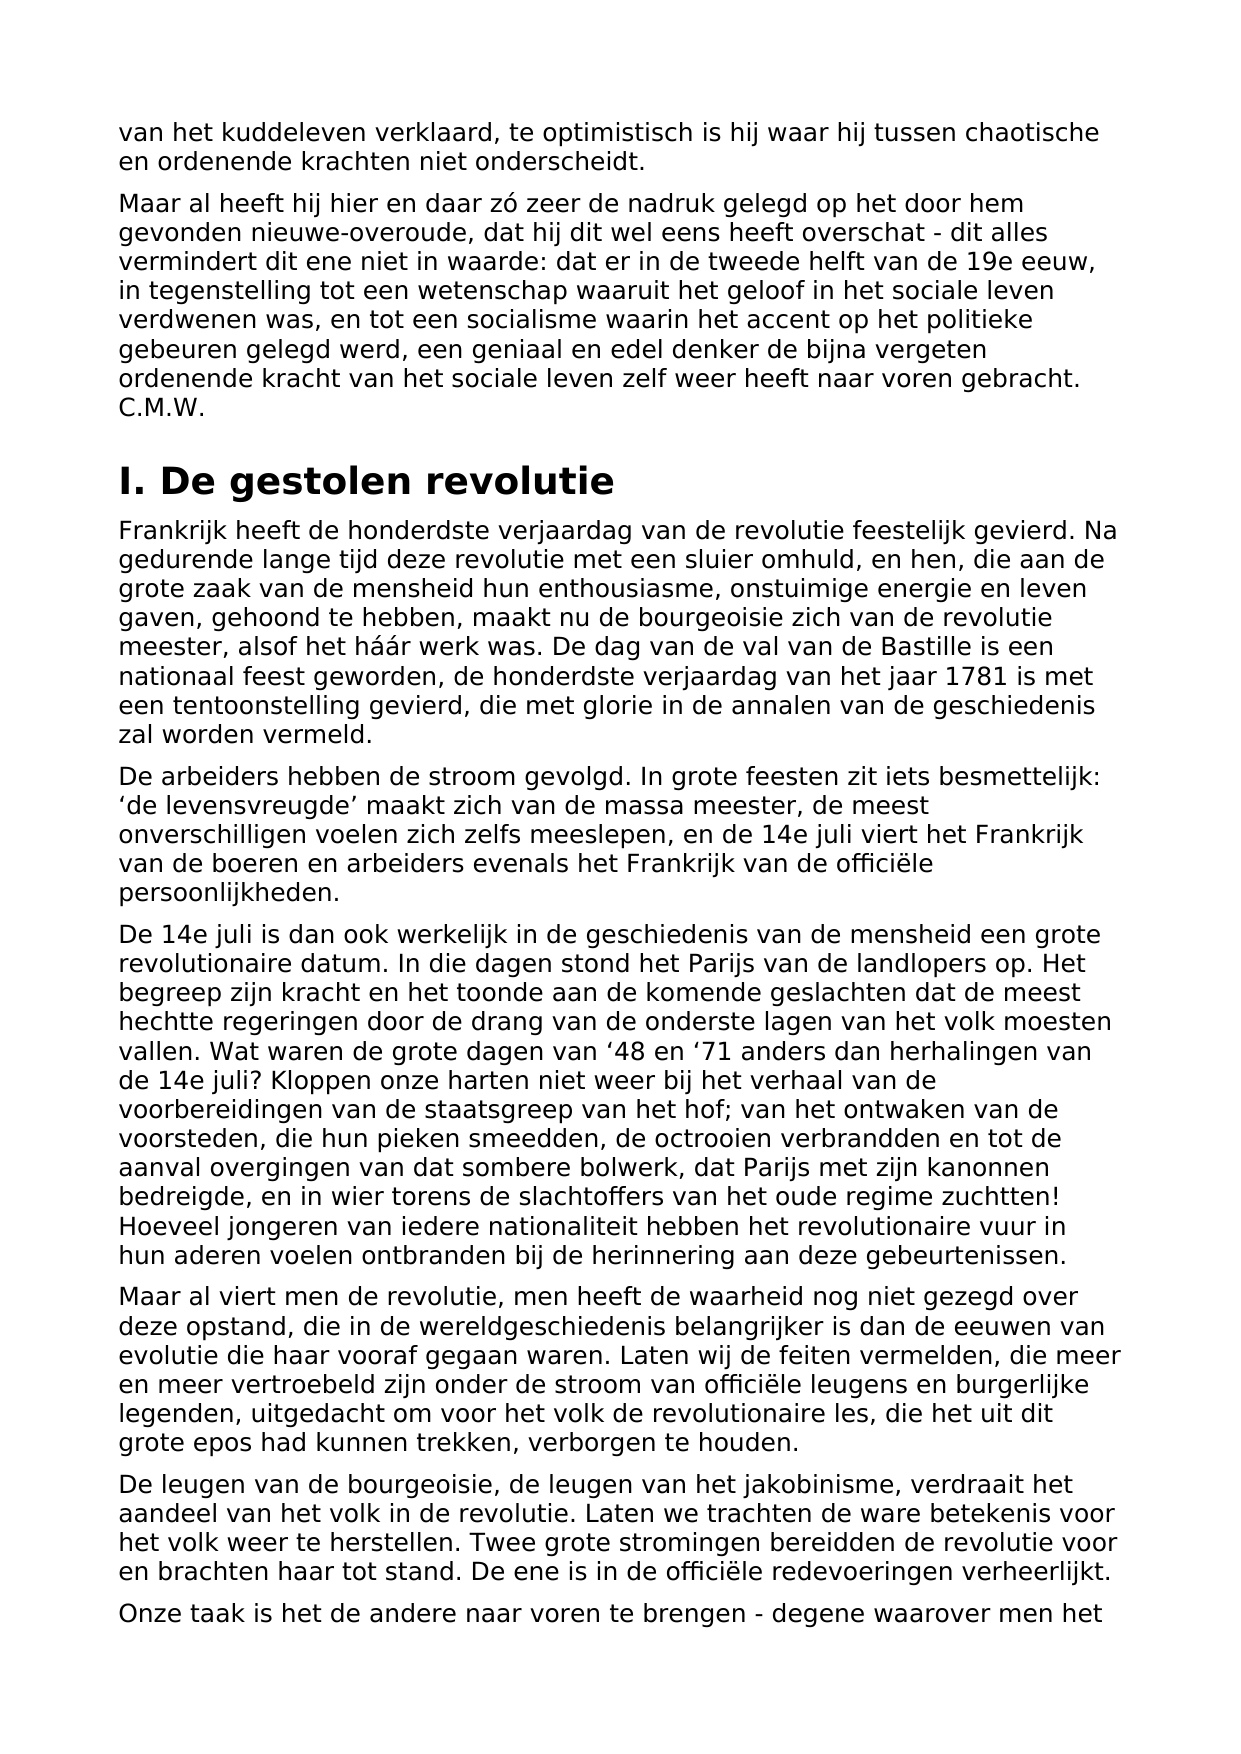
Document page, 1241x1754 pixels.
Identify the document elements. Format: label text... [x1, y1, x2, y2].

text De leugen van de bourgeoisie, de leugen van het jakobinisme, verdraait het aandeel van het volk in de revolutie. Laten we trachten de ware betekenis voor het volk weer te herstellen. Twee grote stromingen bereidden de revolutie voor en brachten haar tot stand. De ene is in de officiële redevoeringen verheerlijkt. [118, 1470, 1122, 1587]
text Frankrijk heeft de honderdste verjaardag van de revolutie feestelijk gevierd. Na gedurende lange tijd deze revolutie met een sluier omhuld, en hen, die aan de grote zaak van de mensheid hun enthousiasme, onstuimige energie en leven gaven, gehoond te hebben, maakt nu de bourgeoisie zich van de revolutie meester, alsof het háár werk was. De dag van de val van de Bastille is een nationaal feest geworden, de honderdste verjaardag van het jaar 1781 is met een tentoonstelling gevierd, die met glorie in de annalen van de geschiedenis zal worden vermeld. [118, 516, 1122, 749]
text De arbeiders hebben de stroom gevolgd. In grote feesten zit iets besmettelijk: ‘de levensvreugde’ maakt zich van de massa meester, de meest onverschilligen voelen zich zelfs meeslepen, en de 14e juli viert het Frankrijk van de boeren en arbeiders evenals het Frankrijk van de officiële persoonlijkheden. [118, 762, 1122, 908]
text Onze taak is het de andere naar voren te brengen - degene waarover men het [118, 1599, 1122, 1628]
subtitle I. De gestolen revolutie [118, 460, 1122, 503]
text De 14e juli is dan ook werkelijk in de geschiedenis van de mensheid een grote revolutionaire datum. In die dagen stond het Parijs van de landlopers op. Het begreep zijn kracht en het toonde aan de komende geslachten dat de meest hechtte regeringen door de drang van de onderste lagen van het volk moesten vallen. Wat waren de grote dagen van ‘48 en ‘71 anders dan herhalingen van de 14e juli? Kloppen onze harten niet weer bij het verhaal van de voorbereidingen van de staatsgreep van het hof; van het ontwaken van de voorsteden, die hun pieken smeedden, de octrooien verbrandden en tot de aanval overgingen van dat sombere bolwerk, dat Parijs met zijn kanonnen bedreigde, en in wier torens de slachtoffers van het oude regime zuchtten! Hoeveel jongeren van iedere nationaliteit hebben het revolutionaire vuur in hun aderen voelen ontbranden bij de herinnering aan deze gebeurtenissen. [118, 920, 1122, 1270]
text Maar al heeft hij hier en daar zó zeer de nadruk gelegd op het door hem gevonden nieuwe-overoude, dat hij dit wel eens heeft overschat - dit alles vermindert dit ene niet in waarde: dat er in de tweede helft van de 19e eeuw, in tegenstelling tot een wetenschap waaruit het geloof in het sociale leven verdwenen was, en tot een socialisme waarin het accent op het politieke gebeuren gelegd werd, een geniaal en edel denker de bijna vergeten ordenende kracht van het sociale leven zelf weer heeft naar voren gebracht. C.M.W. [118, 189, 1122, 422]
text van het kuddeleven verklaard, te optimistisch is hij waar hij tussen chaotische en ordenende krachten niet onderscheidt. [118, 118, 1122, 176]
text Maar al viert men de revolutie, men heeft de waarheid nog niet gezegd over deze opstand, die in de wereldgeschiedenis belangrijker is dan de eeuwen van evolutie die haar vooraf gegaan waren. Laten wij de feiten vermelden, die meer en meer vertroebeld zijn onder de stroom van officiële leugens en burgerlijke legenden, uitgedacht om voor het volk de revolutionaire les, die het uit dit grote epos had kunnen trekken, verborgen te houden. [118, 1283, 1122, 1458]
